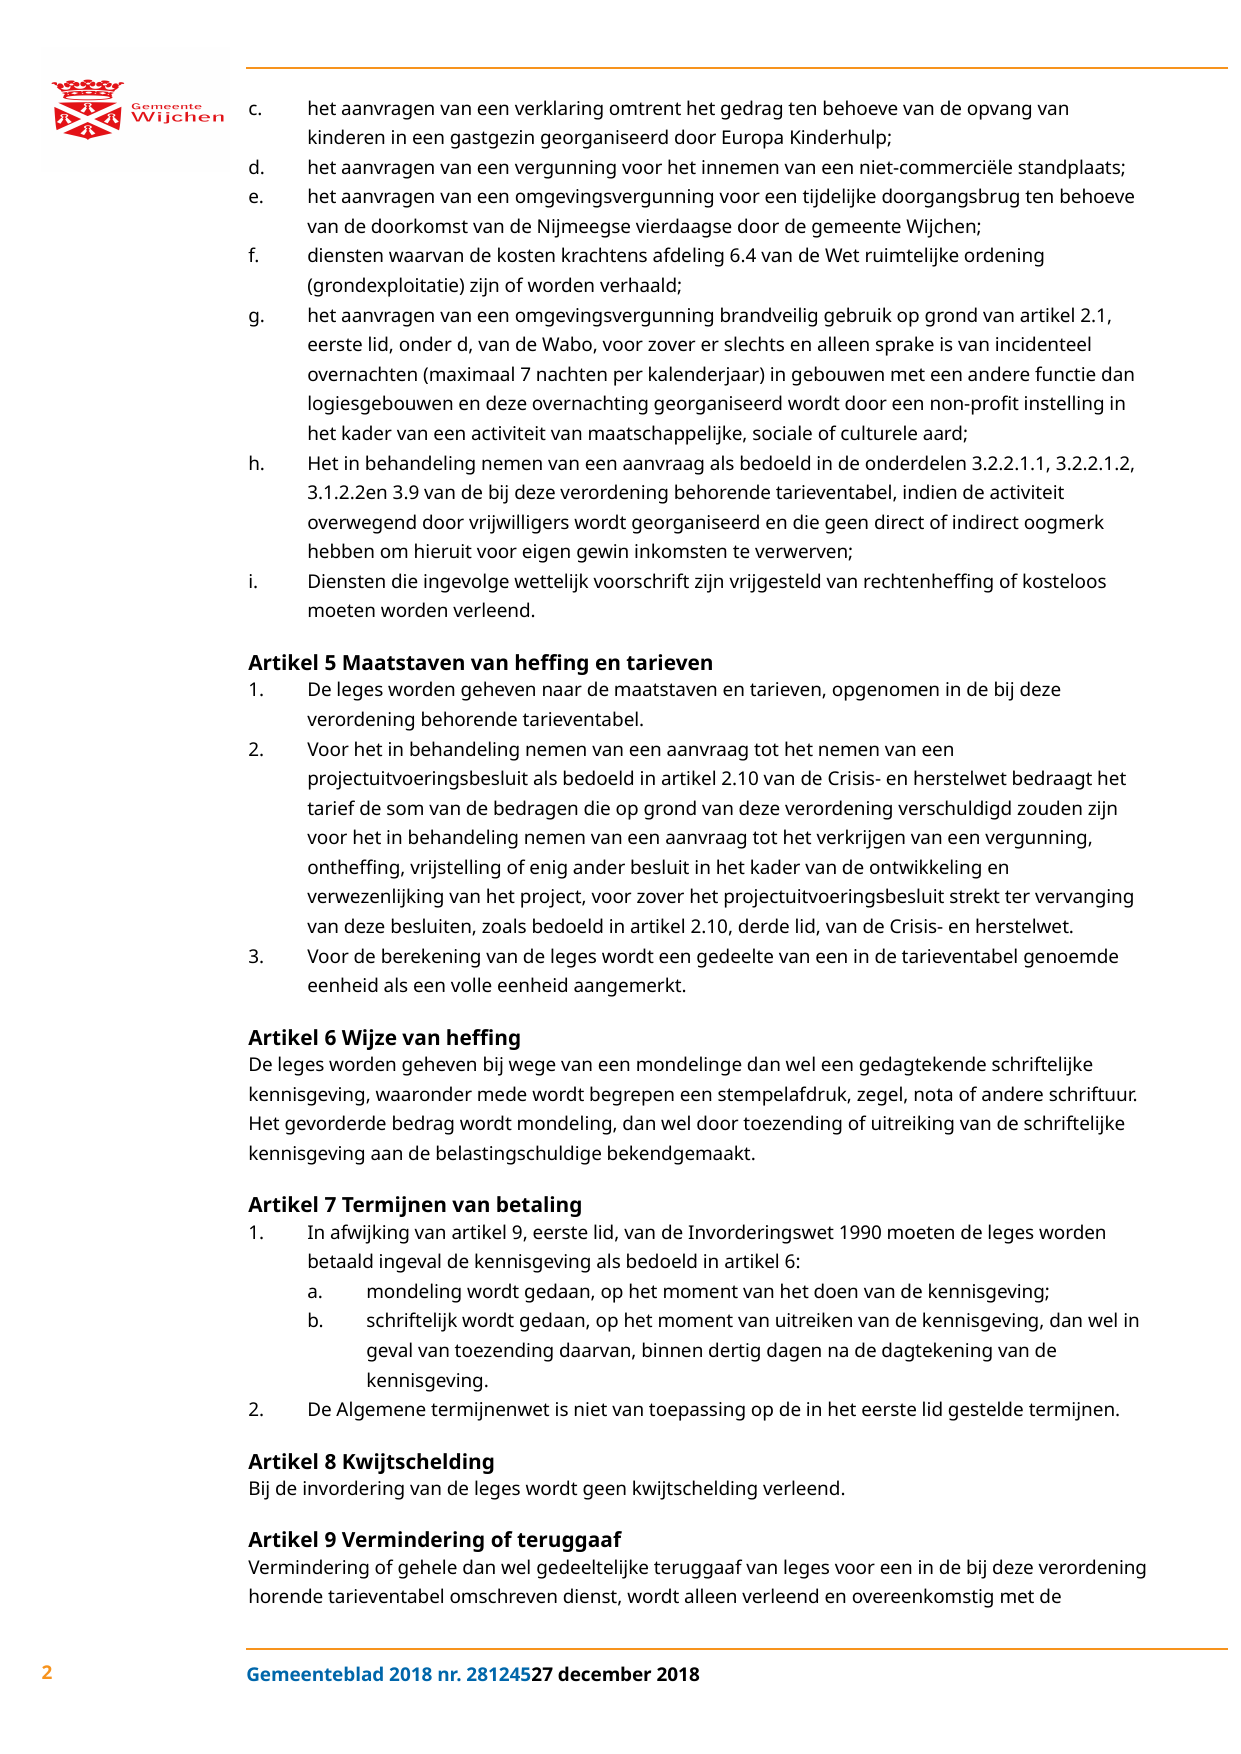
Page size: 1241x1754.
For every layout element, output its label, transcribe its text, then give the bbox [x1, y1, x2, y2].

list Voor het in behandeling nemen van een aanvraag tot het nemen van een projectuitvoeringsbesluit als bedoeld in artikel 2.10 van de Crisis- en herstelwet bedraagt het tarief de som van de bedragen die op grond van deze verordening verschuldigd zouden zijn voor het in behandeling nemen van een aanvraag tot het verkrijgen van een vergunning, ontheffing, vrijstelling of enig ander besluit in het kader van de ontwikkeling en verwezenlijking van het project, voor zover het projectuitvoeringsbesluit strekt ter vervanging van deze besluiten, zoals bedoeld in artikel 2.10, derde lid, van de Crisis- en herstelwet. [248, 736, 1152, 939]
picture [41, 47, 231, 172]
list het aanvragen van een verklaring omtrent het gedrag ten behoeve van de opvang van kinderen in een gastgezin georganiseerd door Europa Kinderhulp; [248, 95, 1152, 150]
text Artikel 5 Maatstaven van heffing en tarieven [248, 648, 1152, 677]
list De Algemene termijnenwet is niet van toepassing op de in het eerste lid gestelde termijnen. [248, 1396, 1152, 1422]
list mondeling wordt gedaan, op het moment van het doen van de kennisgeving; [307, 1278, 1152, 1304]
list het aanvragen van een vergunning voor het innemen van een niet-commerciële standplaats; [248, 154, 1152, 180]
text Artikel 6 Wijze van heffing [248, 1023, 1152, 1051]
text De leges worden geheven bij wege van een mondelinge dan wel een gedagtekende schriftelijke kennisgeving, waaronder mede wordt begrepen een stempelafdruk, zegel, nota of andere schriftuur. Het gevorderde bedrag wordt mondeling, dan wel door toezending of uitreiking van de schriftelijke kennisgeving aan de belastingschuldige bekendgemaakt. [248, 1051, 1152, 1166]
list schriftelijk wordt gedaan, op het moment van uitreiken van de kennisgeving, dan wel in geval van toezending daarvan, binnen dertig dagen na de dagtekening van de kennisgeving. [307, 1308, 1152, 1392]
text Bij de invordering van de leges wordt geen kwijtschelding verleend. [248, 1475, 1152, 1501]
list De leges worden geheven naar de maatstaven en tarieven, opgenomen in de bij deze verordening behorende tarieventabel. [248, 677, 1152, 732]
text Vermindering of gehele dan wel gedeeltelijke teruggaaf van leges voor een in de bij deze verordening horende tarieventabel omschreven dienst, wordt alleen verleend en overeenkomstig met de [248, 1554, 1152, 1609]
list het aanvragen van een omgevingsvergunning voor een tijdelijke doorgangsbrug ten behoeve van de doorkomst van de Nijmeegse vierdaagse door de gemeente Wijchen; [248, 183, 1152, 239]
list het aanvragen van een omgevingsvergunning brandveilig gebruik op grond van artikel 2.1, eerste lid, onder d, van de Wabo, voor zover er slechts en alleen sprake is van incidenteel overnachten (maximaal 7 nachten per kalenderjaar) in gebouwen met een andere functie dan logiesgebouwen en deze overnachting georganiseerd wordt door een non-profit instelling in het kader van een activiteit van maatschappelijke, sociale of culturele aard; [248, 302, 1152, 446]
list In afwijking van artikel 9, eerste lid, van de Invorderingswet 1990 moeten de leges worden betaald ingeval de kennisgeving als bedoeld in artikel 6: [248, 1219, 1152, 1274]
list Het in behandeling nemen van een aanvraag als bedoeld in de onderdelen 3.2.2.1.1, 3.2.2.1.2, 3.1.2.2en 3.9 van de bij deze verordening behorende tarieventabel, indien de activiteit overwegend door vrijwilligers wordt georganiseerd en die geen direct of indirect oogmerk hebben om hieruit voor eigen gewin inkomsten te verwerven; [248, 450, 1152, 564]
text Artikel 9 Vermindering of teruggaaf [248, 1526, 1152, 1554]
list Voor de berekening van de leges wordt een gedeelte van een in de tarieventabel genoemde eenheid als een volle eenheid aangemerkt. [248, 943, 1152, 998]
list Diensten die ingevolge wettelijk voorschrift zijn vrijgesteld van rechtenheffing of kosteloos moeten worden verleend. [248, 568, 1152, 623]
text Artikel 7 Termijnen van betaling [248, 1190, 1152, 1219]
text Artikel 8 Kwijtschelding [248, 1447, 1152, 1475]
list diensten waarvan de kosten krachtens afdeling 6.4 van de Wet ruimtelijke ordening (grondexploitatie) zijn of worden verhaald; [248, 243, 1152, 298]
